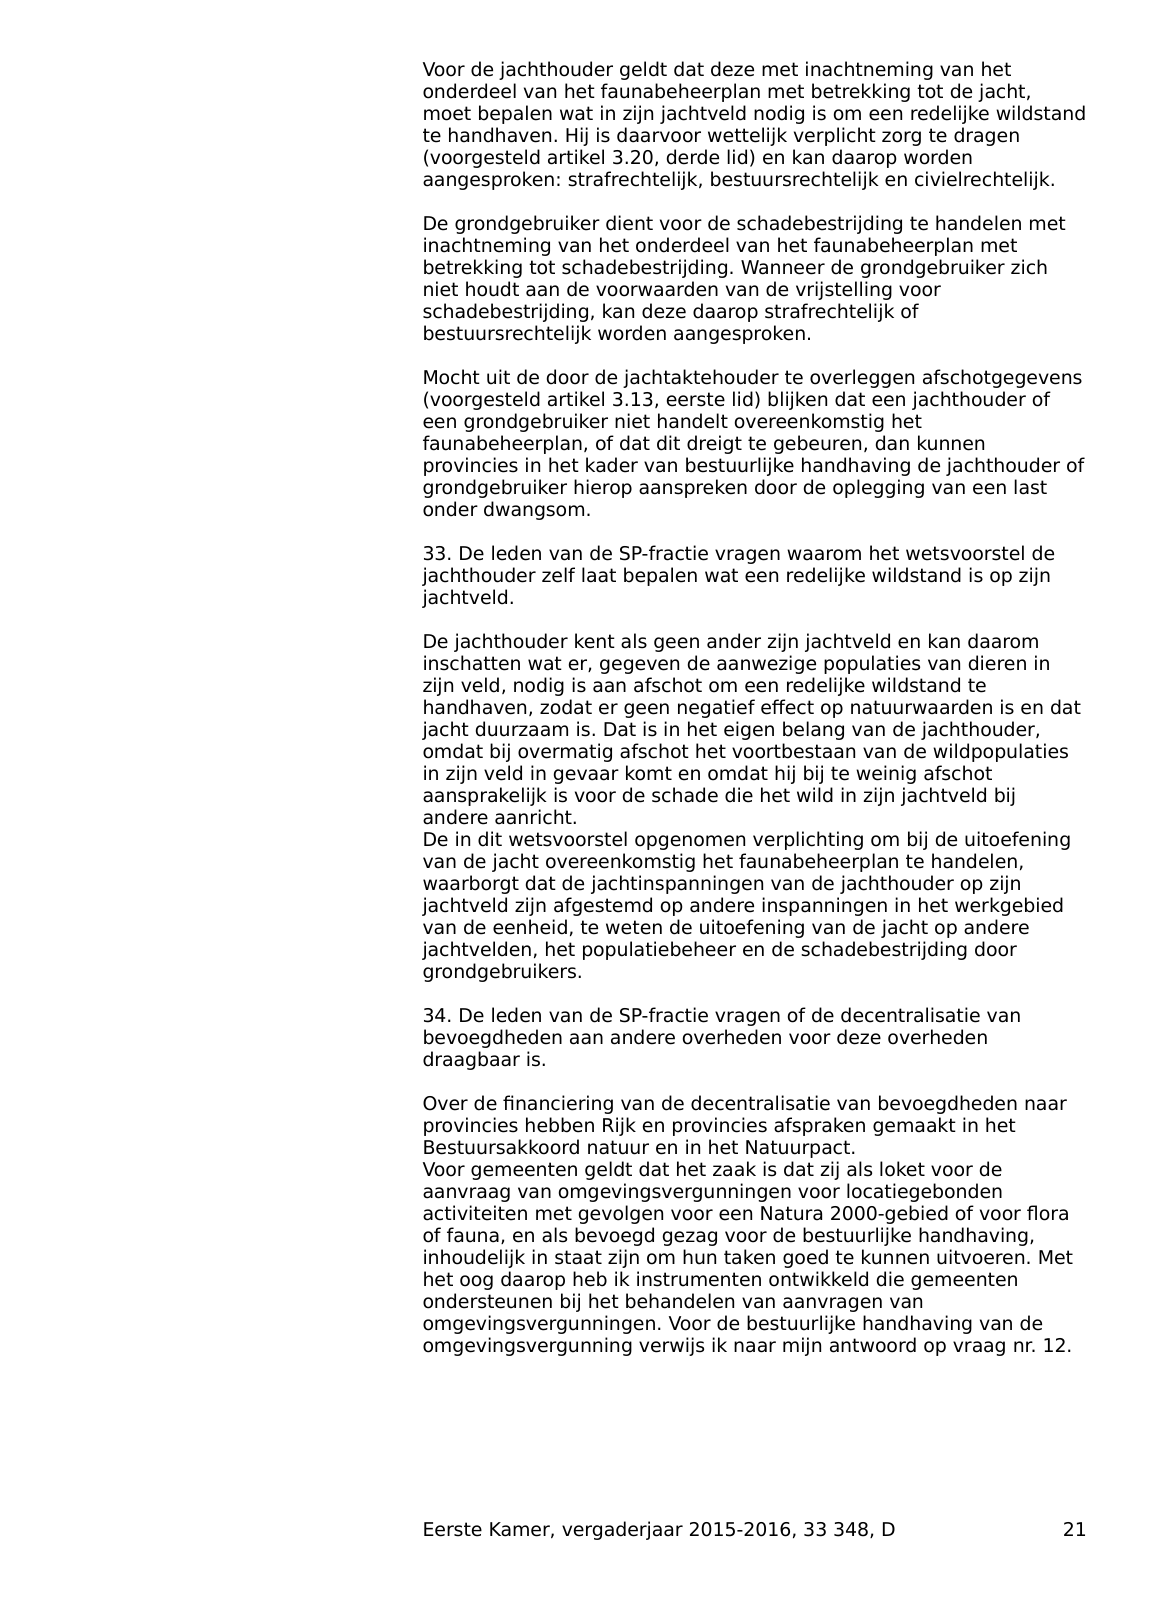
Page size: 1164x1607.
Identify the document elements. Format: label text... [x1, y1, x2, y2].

text Mocht uit de door de jachtaktehouder te overleggen afschotgegevens (voorgesteld artikel 3.13, eerste lid) blijken dat een jachthouder of een grondgebruiker niet handelt overeenkomstig het faunabeheerplan, of dat dit dreigt te gebeuren, dan kunnen provincies in het kader van bestuurlijke handhaving de jachthouder of grondgebruiker hierop aanspreken door de oplegging van een last onder dwangsom. [422, 367, 1087, 521]
text De jachthouder kent als geen ander zijn jachtveld en kan daarom inschatten wat er, gegeven de aanwezige populaties van dieren in zijn veld, nodig is aan afschot om een redelijke wildstand te handhaven, zodat er geen negatief effect op natuurwaarden is en dat jacht duurzaam is. Dat is in het eigen belang van de jachthouder, omdat bij overmatig afschot het voortbestaan van de wildpopulaties in zijn veld in gevaar komt en omdat hij bij te weinig afschot aansprakelijk is voor de schade die het wild in zijn jachtveld bij andere aanricht. [422, 631, 1087, 829]
text De in dit wetsvoorstel opgenomen verplichting om bij de uitoefening van de jacht overeenkomstig het faunabeheerplan te handelen, waarborgt dat de jachtinspanningen van de jachthouder op zijn jachtveld zijn afgestemd op andere inspanningen in het werkgebied van de eenheid, te weten de uitoefening van de jacht op andere jachtvelden, het populatiebeheer en de schadebestrijding door grondgebruikers. [422, 829, 1087, 983]
text Voor de jachthouder geldt dat deze met inachtneming van het onderdeel van het faunabeheerplan met betrekking tot de jacht, moet bepalen wat in zijn jachtveld nodig is om een redelijke wildstand te handhaven. Hij is daarvoor wettelijk verplicht zorg te dragen (voorgesteld artikel 3.20, derde lid) en kan daarop worden aangesproken: strafrechtelijk, bestuursrechtelijk en civielrechtelijk. [422, 59, 1087, 191]
text Over de financiering van de decentralisatie van bevoegdheden naar provincies hebben Rijk en provincies afspraken gemaakt in het Bestuursakkoord natuur en in het Natuurpact. [422, 1093, 1087, 1159]
text 34. De leden van de SP-fractie vragen of de decentralisatie van bevoegdheden aan andere overheden voor deze overheden draagbaar is. [422, 1005, 1087, 1071]
text Voor gemeenten geldt dat het zaak is dat zij als loket voor de aanvraag van omgevingsvergunningen voor locatiegebonden activiteiten met gevolgen voor een Natura 2000-gebied of voor flora of fauna, en als bevoegd gezag voor de bestuurlijke handhaving, inhoudelijk in staat zijn om hun taken goed te kunnen uitvoeren. Met het oog daarop heb ik instrumenten ontwikkeld die gemeenten ondersteunen bij het behandelen van aanvragen van omgevingsvergunningen. Voor de bestuurlijke handhaving van de omgevingsvergunning verwijs ik naar mijn antwoord op vraag nr. 12. [422, 1159, 1087, 1357]
text De grondgebruiker dient voor de schadebestrijding te handelen met inachtneming van het onderdeel van het faunabeheerplan met betrekking tot schadebestrijding. Wanneer de grondgebruiker zich niet houdt aan de voorwaarden van de vrijstelling voor schadebestrijding, kan deze daarop strafrechtelijk of bestuursrechtelijk worden aangesproken. [422, 213, 1087, 345]
text 33. De leden van de SP-fractie vragen waarom het wetsvoorstel de jachthouder zelf laat bepalen wat een redelijke wildstand is op zijn jachtveld. [422, 543, 1087, 609]
